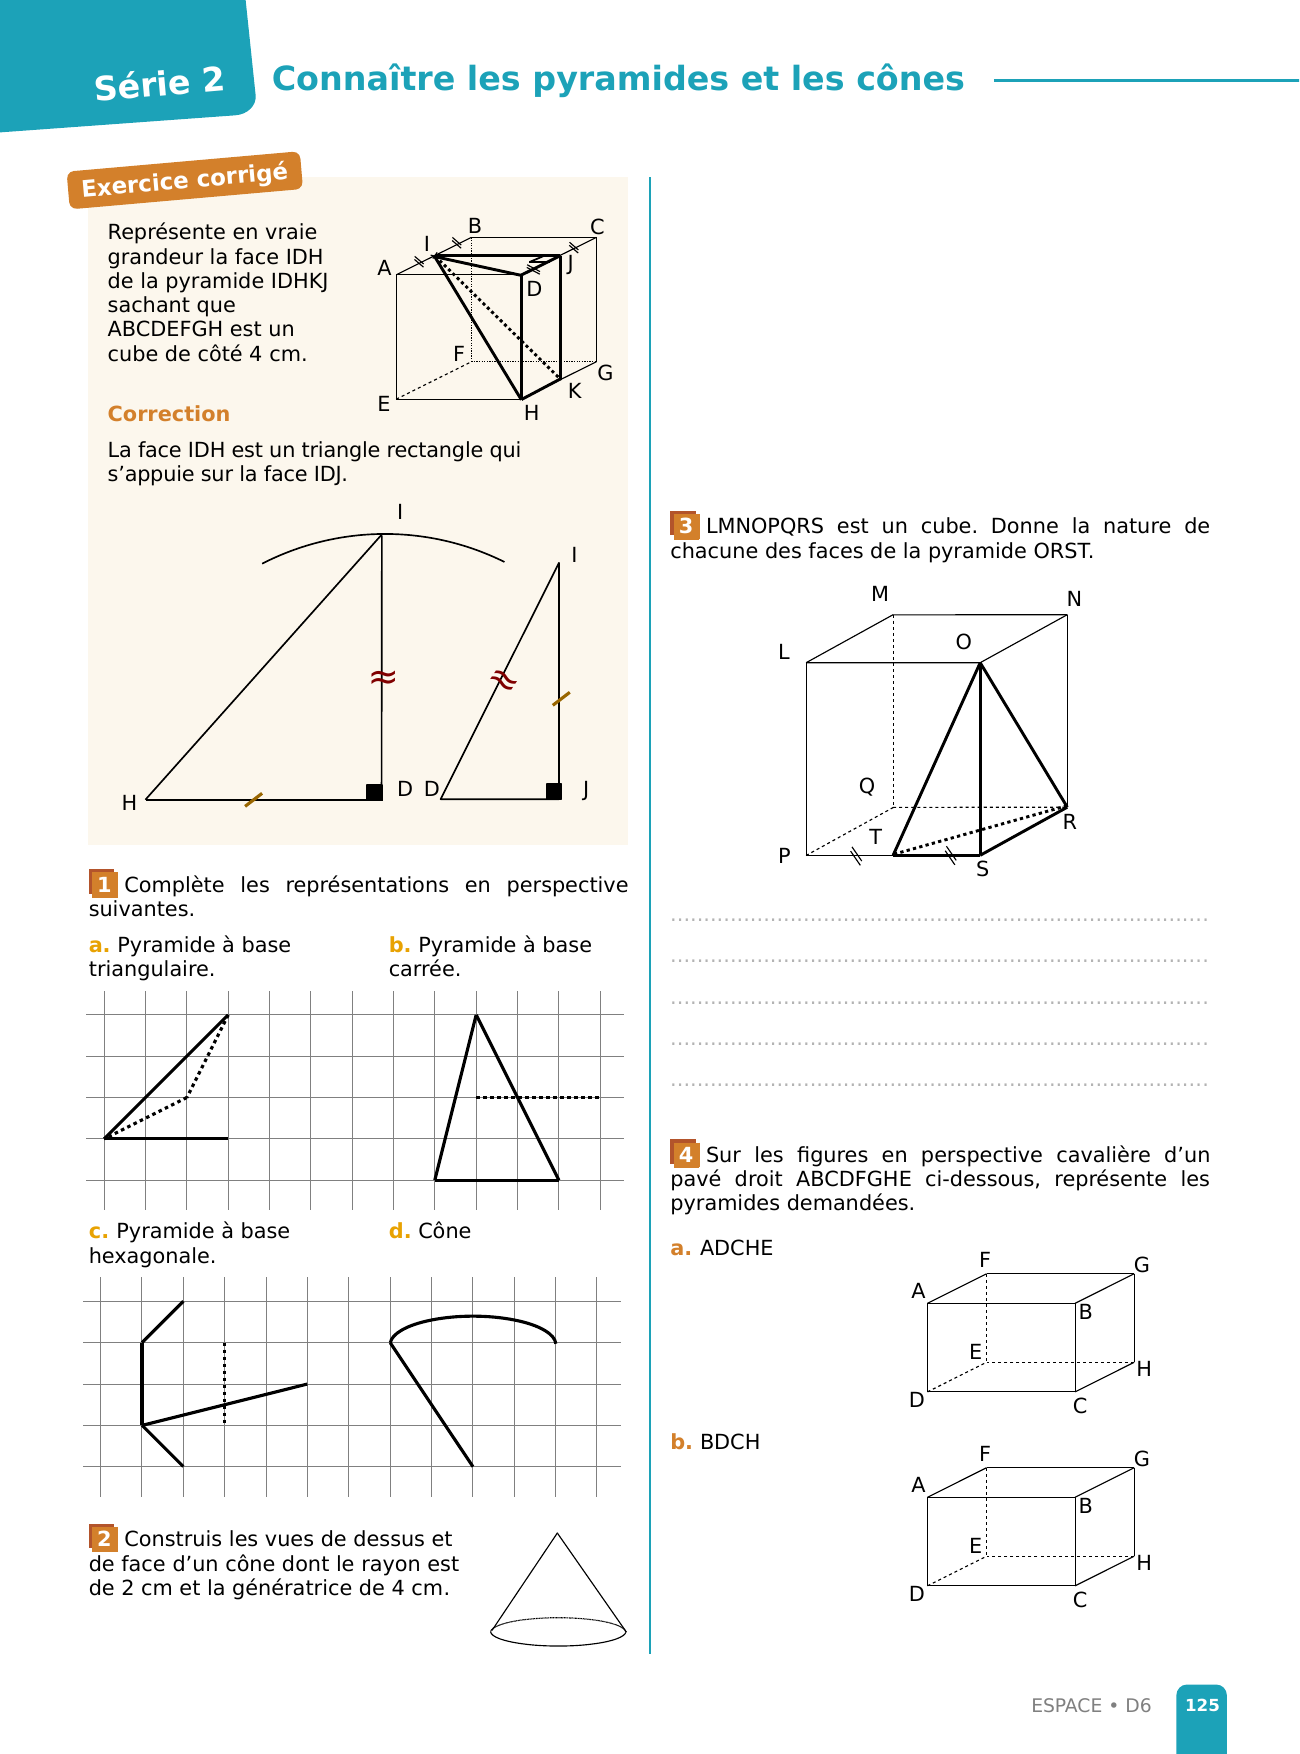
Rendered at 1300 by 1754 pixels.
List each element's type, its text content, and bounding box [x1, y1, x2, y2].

table_cell [850, 1430, 1211, 1624]
subtitle de la pyramide IDHKJ [107, 269, 404, 293]
subtitle cube de côté 4 cm. [523, 342, 559, 366]
subtitle [460, 293, 520, 317]
subtitle LMNOPQRS est un cube. Donne la nature de chacune des faces de la pyramide ORST. [670, 511, 1211, 563]
subtitle de 2 cm et la génératrice de 4 cm. [88, 1576, 527, 1600]
subtitle Sur les figures en perspective cavalière d’un pavé droit ABCDFGHE ci-dessous, représente les pyramides demandées. [670, 1139, 1211, 1216]
subtitle [397, 317, 484, 342]
subtitle grandeur la face IDH [442, 245, 571, 254]
subtitle [397, 293, 468, 317]
subtitle [514, 1576, 602, 1600]
subtitle [562, 293, 596, 317]
subtitle grandeur la face IDH [449, 257, 540, 269]
subtitle [562, 317, 596, 342]
table_header ADCHE [670, 1236, 850, 1430]
subtitle Construis les vues de dessus et [88, 1523, 629, 1552]
subtitle [474, 317, 520, 342]
subtitle [597, 317, 609, 342]
subtitle cube de côté 4 cm. [489, 342, 520, 366]
subtitle cube de côté 4 cm. [592, 342, 609, 366]
subtitle triangulaire. carrée. [88, 957, 629, 982]
subtitle a. Pyramide à base b. Pyramide à base [88, 933, 629, 957]
table_header [850, 1236, 1211, 1430]
list Correction [107, 402, 609, 426]
subtitle cube de côté 4 cm. [562, 342, 596, 366]
subtitle Complète les représentations en perspective suivantes. [88, 869, 629, 921]
subtitle [523, 293, 559, 317]
subtitle cube de côté 4 cm. [397, 342, 498, 366]
subtitle hexagonale. [88, 1244, 629, 1268]
subtitle sachant que [107, 293, 396, 317]
subtitle [523, 317, 559, 342]
subtitle Représente en vraie [107, 220, 609, 245]
subtitle [572, 1552, 629, 1576]
subtitle [597, 293, 609, 317]
table_cell BDCH [670, 1430, 850, 1624]
subtitle c. Pyramide à base d. Cône [88, 1219, 629, 1244]
subtitle [589, 1576, 629, 1600]
subtitle cube de côté 4 cm. [107, 342, 396, 366]
subtitle de la pyramide IDHKJ [397, 275, 454, 293]
subtitle ABCDEFGH est un [107, 317, 396, 342]
text La face IDH est un triangle rectangle qui s’appuie sur la face IDJ. [107, 438, 609, 487]
subtitle de la pyramide IDHKJ [449, 275, 520, 293]
subtitle de la pyramide IDHKJ [562, 269, 596, 293]
subtitle grandeur la face IDH [562, 245, 596, 269]
subtitle de face d’un cône dont le rayon est [88, 1552, 543, 1576]
subtitle grandeur la face IDH [107, 245, 452, 269]
subtitle de la pyramide IDHKJ [523, 269, 559, 293]
subtitle [530, 1552, 585, 1576]
